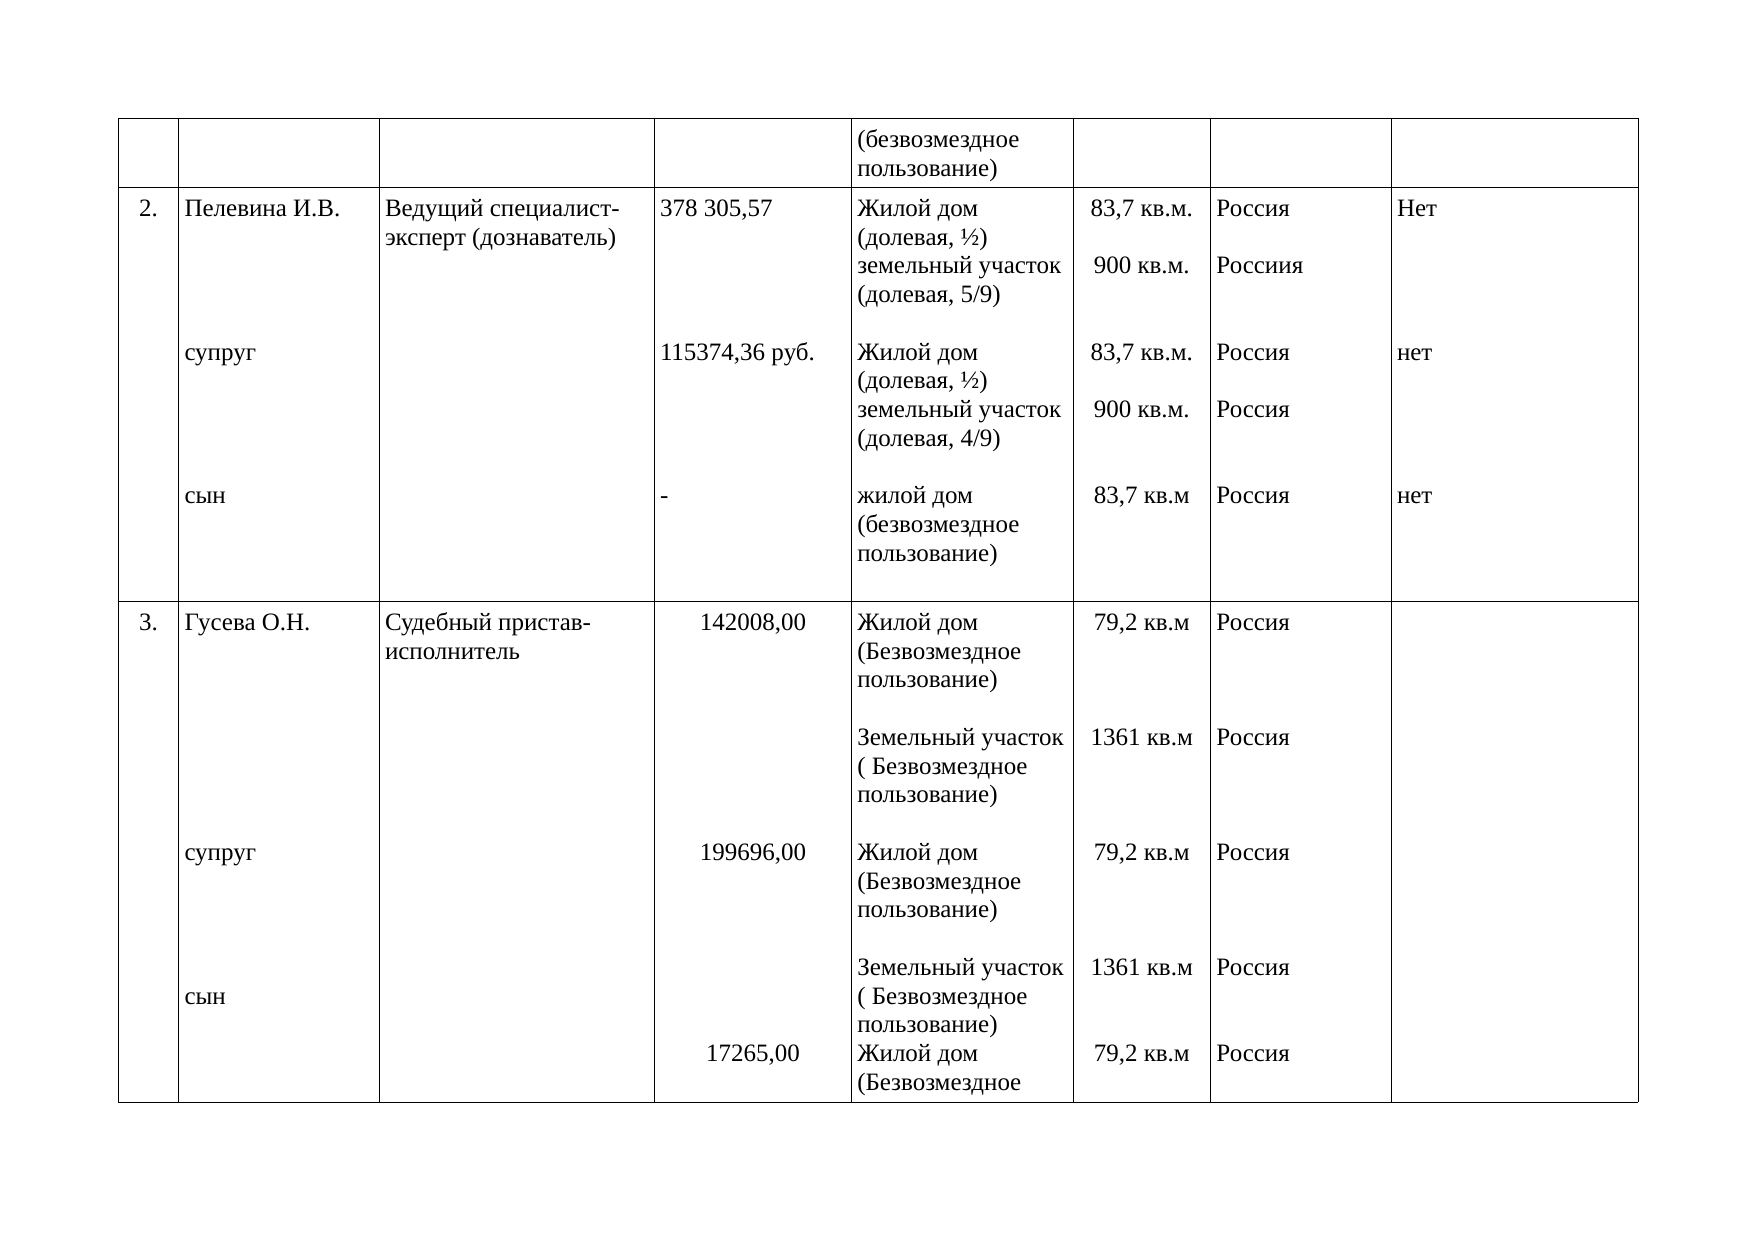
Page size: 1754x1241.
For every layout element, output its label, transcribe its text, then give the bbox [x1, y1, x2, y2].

table_cell Россия Россия Россия Россия Россия [1211, 602, 1391, 1102]
table_cell (безвозмездное пользование) [852, 119, 1073, 187]
table_cell 2. [119, 188, 178, 601]
table_cell [380, 119, 654, 187]
table_cell Жилой дом (долевая, ½) земельный участок (долевая, 5/9) Жилой дом (долевая, ½) земельный участок (долевая, 4/9) жилой дом (безвозмездное пользование) [852, 188, 1073, 601]
table_cell [1211, 119, 1391, 187]
table_cell 83,7 кв.м. 900 кв.м. 83,7 кв.м. 900 кв.м. 83,7 кв.м [1074, 188, 1210, 601]
table_cell [119, 119, 178, 187]
table_cell Жилой дом (Безвозмездное пользование) Земельный участок ( Безвозмездное пользование) Жилой дом (Безвозмездное пользование) Земельный участок ( Безвозмездное пользование) Жилой дом (Безвозмездное [852, 602, 1073, 1102]
table_cell [1392, 602, 1638, 1102]
table_cell Пелевина И.В. супруг сын [179, 188, 379, 601]
table_cell [179, 119, 379, 187]
table_cell Нет нет нет [1392, 188, 1638, 601]
table_cell [1074, 119, 1210, 187]
table_cell Россия Россиия Россия Россия Россия [1211, 188, 1391, 601]
table_cell 79,2 кв.м 1361 кв.м 79,2 кв.м 1361 кв.м 79,2 кв.м [1074, 602, 1210, 1102]
table_cell Гусева О.Н. супруг сын [179, 602, 379, 1102]
table_cell [1392, 119, 1638, 187]
table_cell 142008,00 199696,00 17265,00 [655, 602, 851, 1102]
table_cell [655, 119, 851, 187]
table_cell 378 305,57 115374,36 руб. - [655, 188, 851, 601]
table_cell Ведущий специалист-эксперт (дознаватель) [380, 188, 654, 601]
table_cell Судебный пристав-исполнитель [380, 602, 654, 1102]
table_cell 3. [119, 602, 178, 1102]
